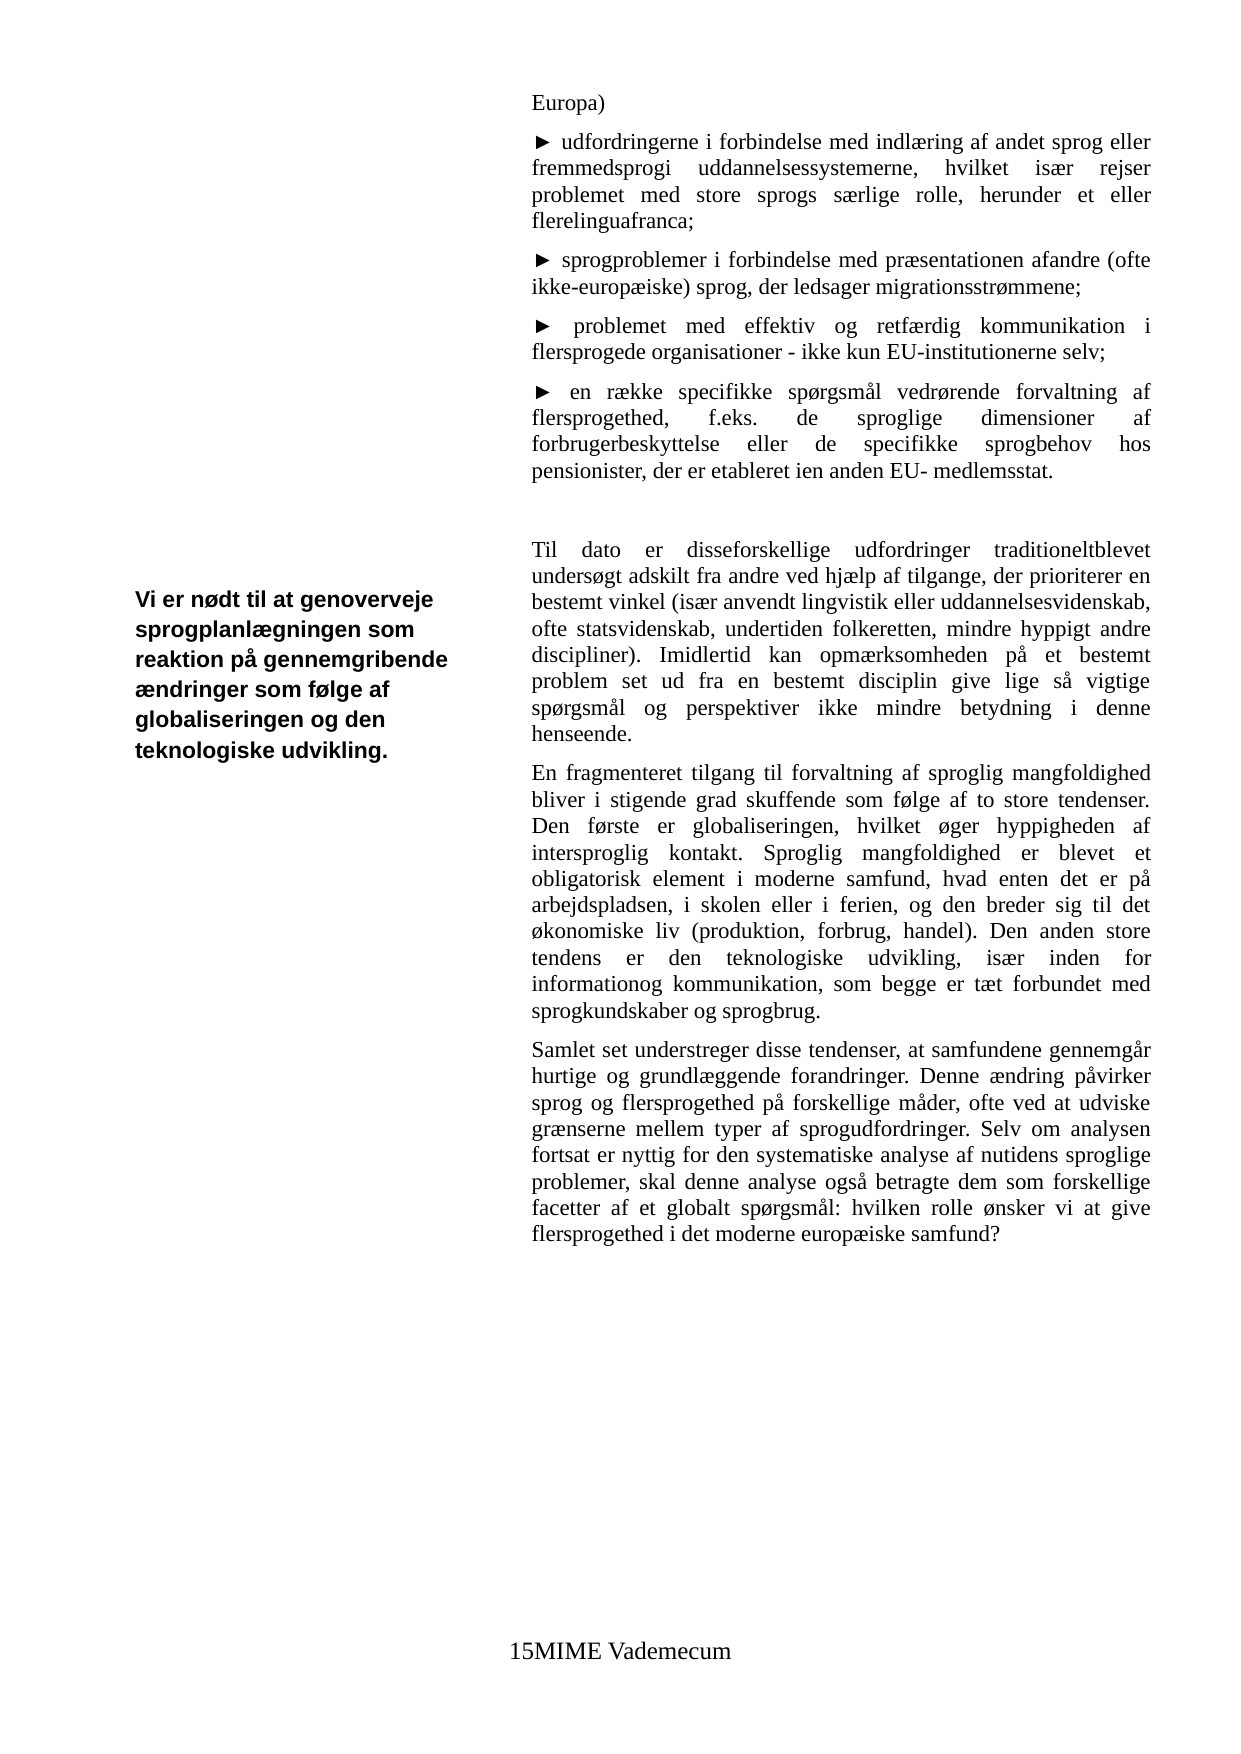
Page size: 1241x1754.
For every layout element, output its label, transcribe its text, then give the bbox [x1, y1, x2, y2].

text ► en række specifikke spørgsmål vedrørende forvaltning af flersprogethed, f.eks. de sproglige dimensioner af forbrugerbeskyttelse eller de specifikke sprogbehov hos pensionister, der er etableret ien anden EU- medlemsstat. [531, 378, 1152, 483]
text ► problemet med effektiv og retfærdig kommunikation i flersprogede organisationer - ikke kun EU-institutionerne selv; [531, 312, 1152, 365]
text Samlet set understreger disse tendenser, at samfundene gennemgår hurtige og grundlæggende forandringer. Denne ændring påvirker sprog og flersprogethed på forskellige måder, ofte ved at udviske grænserne mellem typer af sprogudfordringer. Selv om analysen fortsat er nyttig for den systematiske analyse af nutidens sproglige problemer, skal denne analyse også betragte dem som forskellige facetter af et globalt spørgsmål: hvilken rolle ønsker vi at give flersprogethed i det moderne europæiske samfund? [531, 1036, 1152, 1247]
text Vi er nødt til at genoverveje sprogplanlægningen som reaktion på gennemgribende ændringer som følge af globaliseringen og den teknologiske udvikling. [135, 586, 480, 763]
text En fragmenteret tilgang til forvaltning af sproglig mangfoldighed bliver i stigende grad skuffende som følge af to store tendenser. Den første er globaliseringen, hvilket øger hyppigheden af intersproglig kontakt. Sproglig mangfoldighed er blevet et obligatorisk element i moderne samfund, hvad enten det er på arbejdspladsen, i skolen eller i ferien, og den breder sig til det økonomiske liv (produktion, forbrug, handel). Den anden store tendens er den teknologiske udvikling, især inden for informationog kommunikation, som begge er tæt forbundet med sprogkundskaber og sprogbrug. [531, 759, 1152, 1023]
text Til dato er disseforskellige udfordringer traditioneltblevet undersøgt adskilt fra andre ved hjælp af tilgange, der prioriterer en bestemt vinkel (især anvendt lingvistik eller uddannelsesvidenskab, ofte statsvidenskab, undertiden folkeretten, mindre hyppigt andre discipliner). Imidlertid kan opmærksomheden på et bestemt problem set ud fra en bestemt disciplin give lige så vigtige spørgsmål og perspektiver ikke mindre betydning i denne henseende. [531, 536, 1152, 746]
text ► sprogproblemer i forbindelse med præsentationen afandre (ofte ikke-europæiske) sprog, der ledsager migrationsstrømmene; [531, 246, 1152, 299]
text [126, 577, 488, 774]
text Europa) [531, 88, 1152, 115]
text ► udfordringerne i forbindelse med indlæring af andet sprog eller fremmedsprogi uddannelsessystemerne, hvilket især rejser problemet med store sprogs særlige rolle, herunder et eller flerelinguafranca; [531, 128, 1152, 233]
